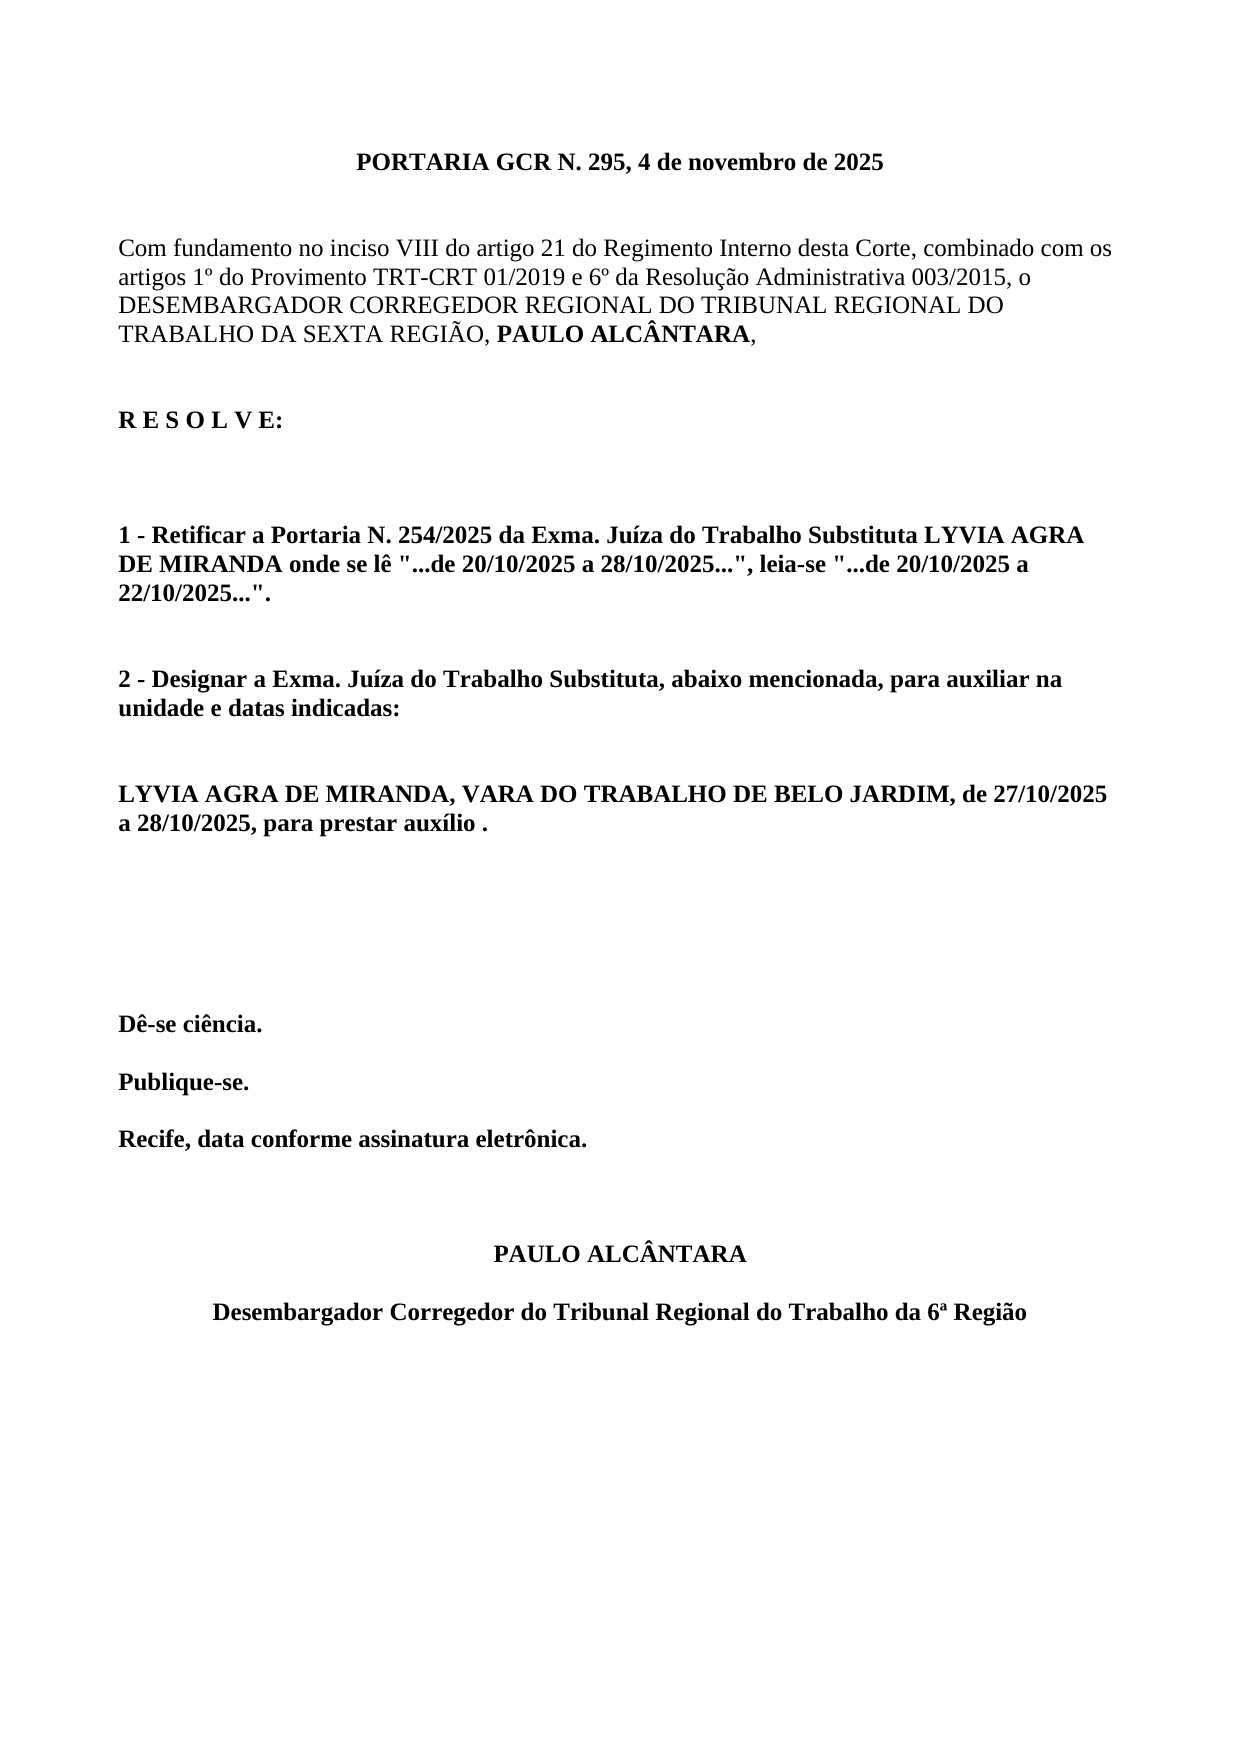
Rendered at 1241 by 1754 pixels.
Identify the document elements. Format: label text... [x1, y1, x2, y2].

text 2 - Designar a Exma. Juíza do Trabalho Substituta, abaixo mencionada, para auxiliar na unidade e datas indicadas: [118, 664, 1122, 722]
text Desembargador Corregedor do Tribunal Regional do Trabalho da 6ª Região [118, 1297, 1122, 1326]
text Dê-se ciência. [118, 1009, 1122, 1038]
text Com fundamento no inciso VIII do artigo 21 do Regimento Interno desta Corte, combinado com os artigos 1º do Provimento TRT-CRT 01/2019 e 6º da Resolução Administrativa 003/2015, o DESEMBARGADOR CORREGEDOR REGIONAL DO TRIBUNAL REGIONAL DO TRABALHO DA SEXTA REGIÃO, PAULO ALCÂNTARA, [118, 233, 1122, 348]
text R E S O L V E: [118, 406, 1122, 434]
text PORTARIA GCR N. 295, 4 de novembro de 2025 [118, 147, 1122, 176]
text 1 - Retificar a Portaria N. 254/2025 da Exma. Juíza do Trabalho Substituta LYVIA AGRA DE MIRANDA onde se lê "...de 20/10/2025 a 28/10/2025...", leia-se "...de 20/10/2025 a 22/10/2025...". [118, 521, 1122, 607]
text Recife, data conforme assinatura eletrônica. [118, 1124, 1122, 1153]
text PAULO ALCÂNTARA [118, 1239, 1122, 1268]
text Publique-se. [118, 1067, 1122, 1096]
text LYVIA AGRA DE MIRANDA, VARA DO TRABALHO DE BELO JARDIM, de 27/10/2025 a 28/10/2025, para prestar auxílio . [118, 779, 1122, 837]
